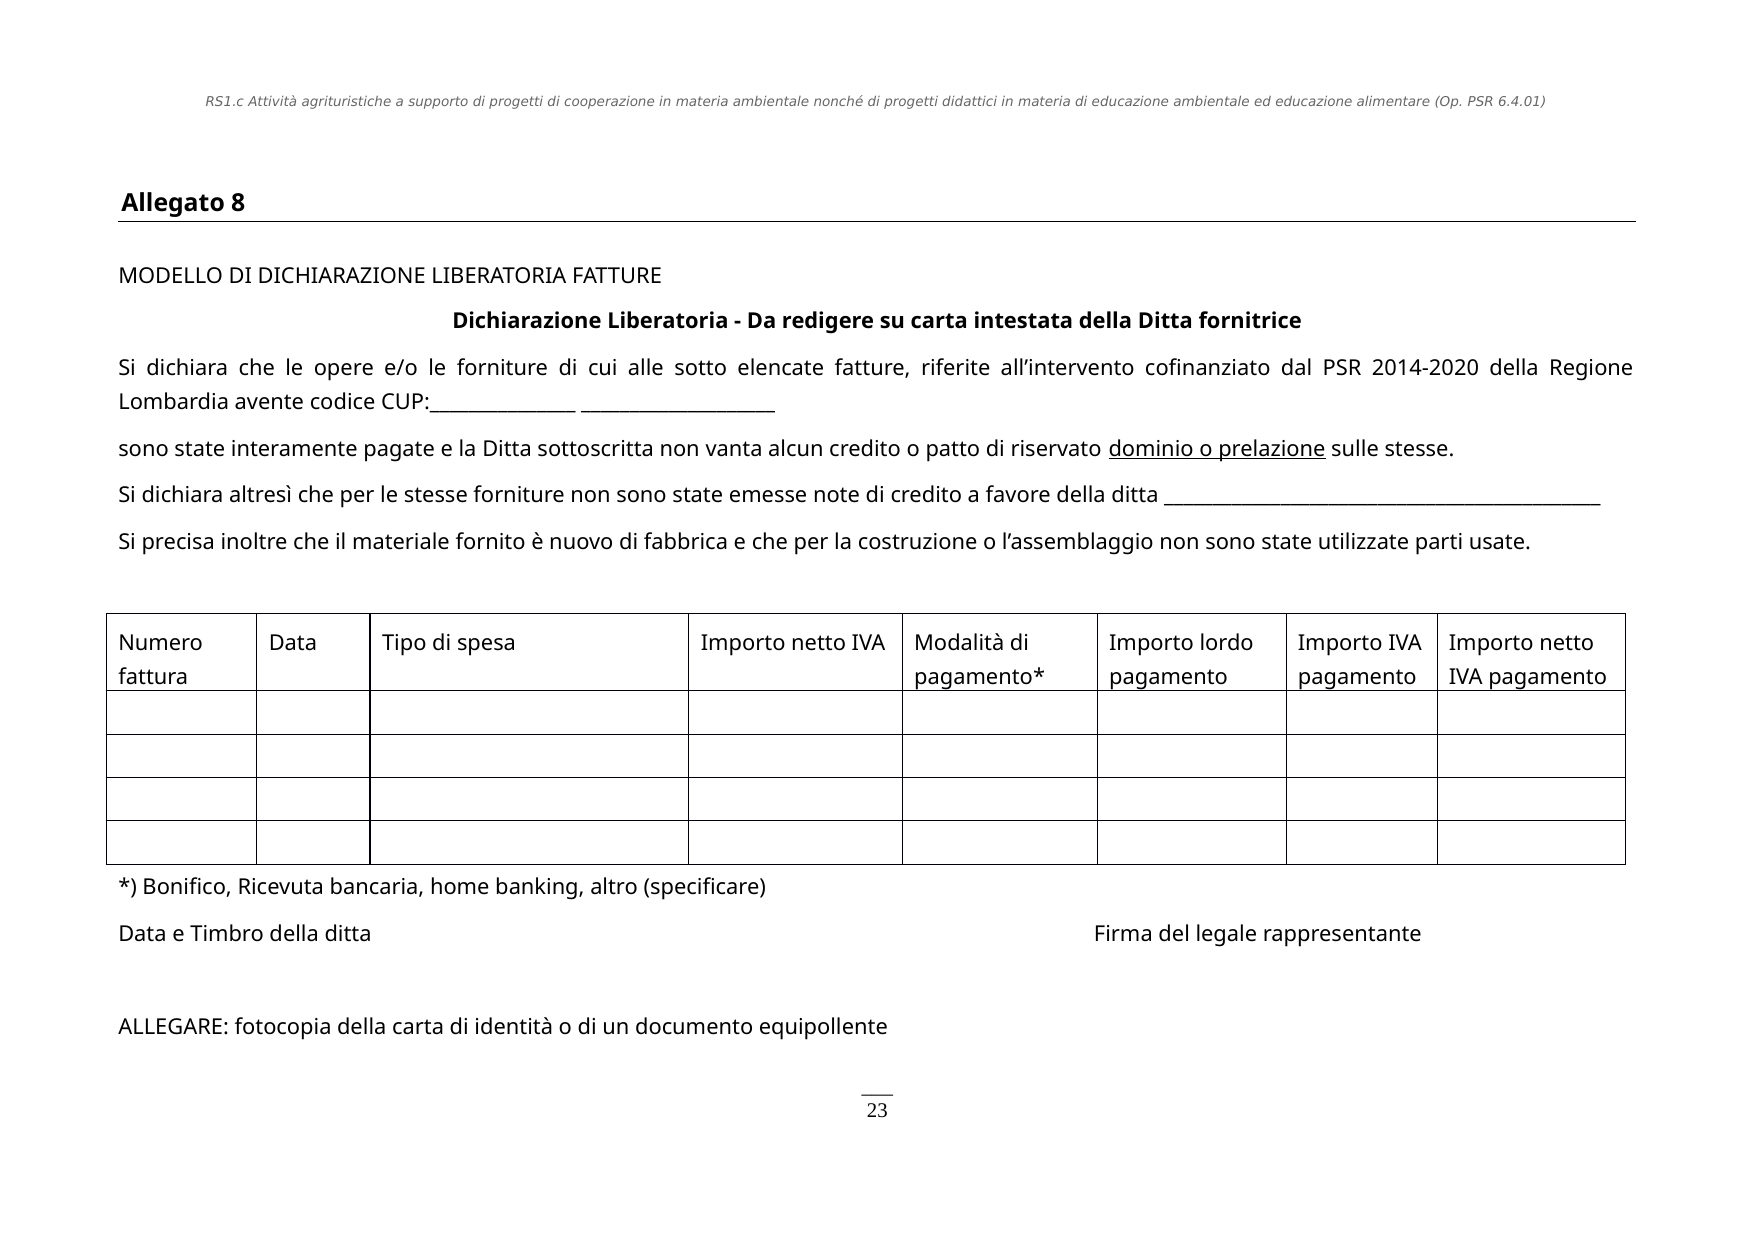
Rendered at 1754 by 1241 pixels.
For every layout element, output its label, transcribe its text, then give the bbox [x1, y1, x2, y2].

table_cell [1438, 691, 1625, 734]
table_cell [257, 735, 369, 777]
table_header Numero fattura [107, 614, 256, 690]
table_cell [107, 691, 256, 734]
table_header Importo netto IVA pagamento [1438, 614, 1625, 690]
table_cell [689, 735, 902, 777]
table_cell [1098, 735, 1286, 777]
text MODELLO DI DICHIARAZIONE LIBERATORIA FATTURE [118, 260, 1636, 290]
text Dichiarazione Liberatoria - Da redigere su carta intestata della Ditta fornitrice [118, 305, 1636, 335]
table_cell [689, 778, 902, 820]
table_cell [371, 735, 688, 777]
table_cell [257, 691, 369, 734]
table_header Importo lordo pagamento [1098, 614, 1286, 690]
table_cell [107, 821, 256, 864]
table_cell [903, 691, 1097, 734]
table_header Importo netto IVA [689, 614, 902, 690]
table_cell [1438, 735, 1625, 777]
table_cell [107, 735, 256, 777]
text Si dichiara altresì che per le stesse forniture non sono state emesse note di credito a favore della ditta _____________________________________________ [118, 479, 1636, 509]
table_header Tipo di spesa [371, 614, 688, 690]
table_cell [1098, 691, 1286, 734]
table_cell [107, 778, 256, 820]
text Data e Timbro della ditta Firma del legale rappresentante [118, 918, 1636, 947]
text Si dichiara che le opere e/o le forniture di cui alle sotto elencate fatture, riferite all’intervento cofinanziato dal PSR 2014-2020 della Regione Lombardia avente codice CUP:_______________ ____________________ [118, 352, 1636, 416]
text *) Bonifico, Ricevuta bancaria, home banking, altro (specificare) [118, 871, 1636, 901]
table_cell [371, 821, 688, 864]
text sono state interamente pagate e la Ditta sottoscritta non vanta alcun credito o patto di riservato dominio o prelazione sulle stesse. [118, 432, 1636, 462]
text ALLEGARE: fotocopia della carta di identità o di un documento equipollente [118, 1011, 1636, 1041]
table_cell [371, 691, 688, 734]
table_header Importo IVA pagamento [1287, 614, 1437, 690]
table_cell [903, 778, 1097, 820]
table_cell [1098, 821, 1286, 864]
table_header Data [257, 614, 369, 690]
table_cell [257, 821, 369, 864]
table_cell [689, 821, 902, 864]
text Si precisa inoltre che il materiale fornito è nuovo di fabbrica e che per la costruzione o l’assemblaggio non sono state utilizzate parti usate. [118, 526, 1636, 556]
table_cell [903, 821, 1097, 864]
table_cell [371, 778, 688, 820]
subtitle Allegato 8 [118, 182, 1636, 221]
table_cell [1438, 821, 1625, 864]
table_cell [903, 735, 1097, 777]
table_cell [1287, 821, 1437, 864]
table_cell [1098, 778, 1286, 820]
table_cell [1438, 778, 1625, 820]
table_cell [257, 778, 369, 820]
table_cell [1287, 691, 1437, 734]
table_header Modalità di pagamento* [903, 614, 1097, 690]
table_cell [689, 691, 902, 734]
table_cell [1287, 778, 1437, 820]
table_cell [1287, 735, 1437, 777]
